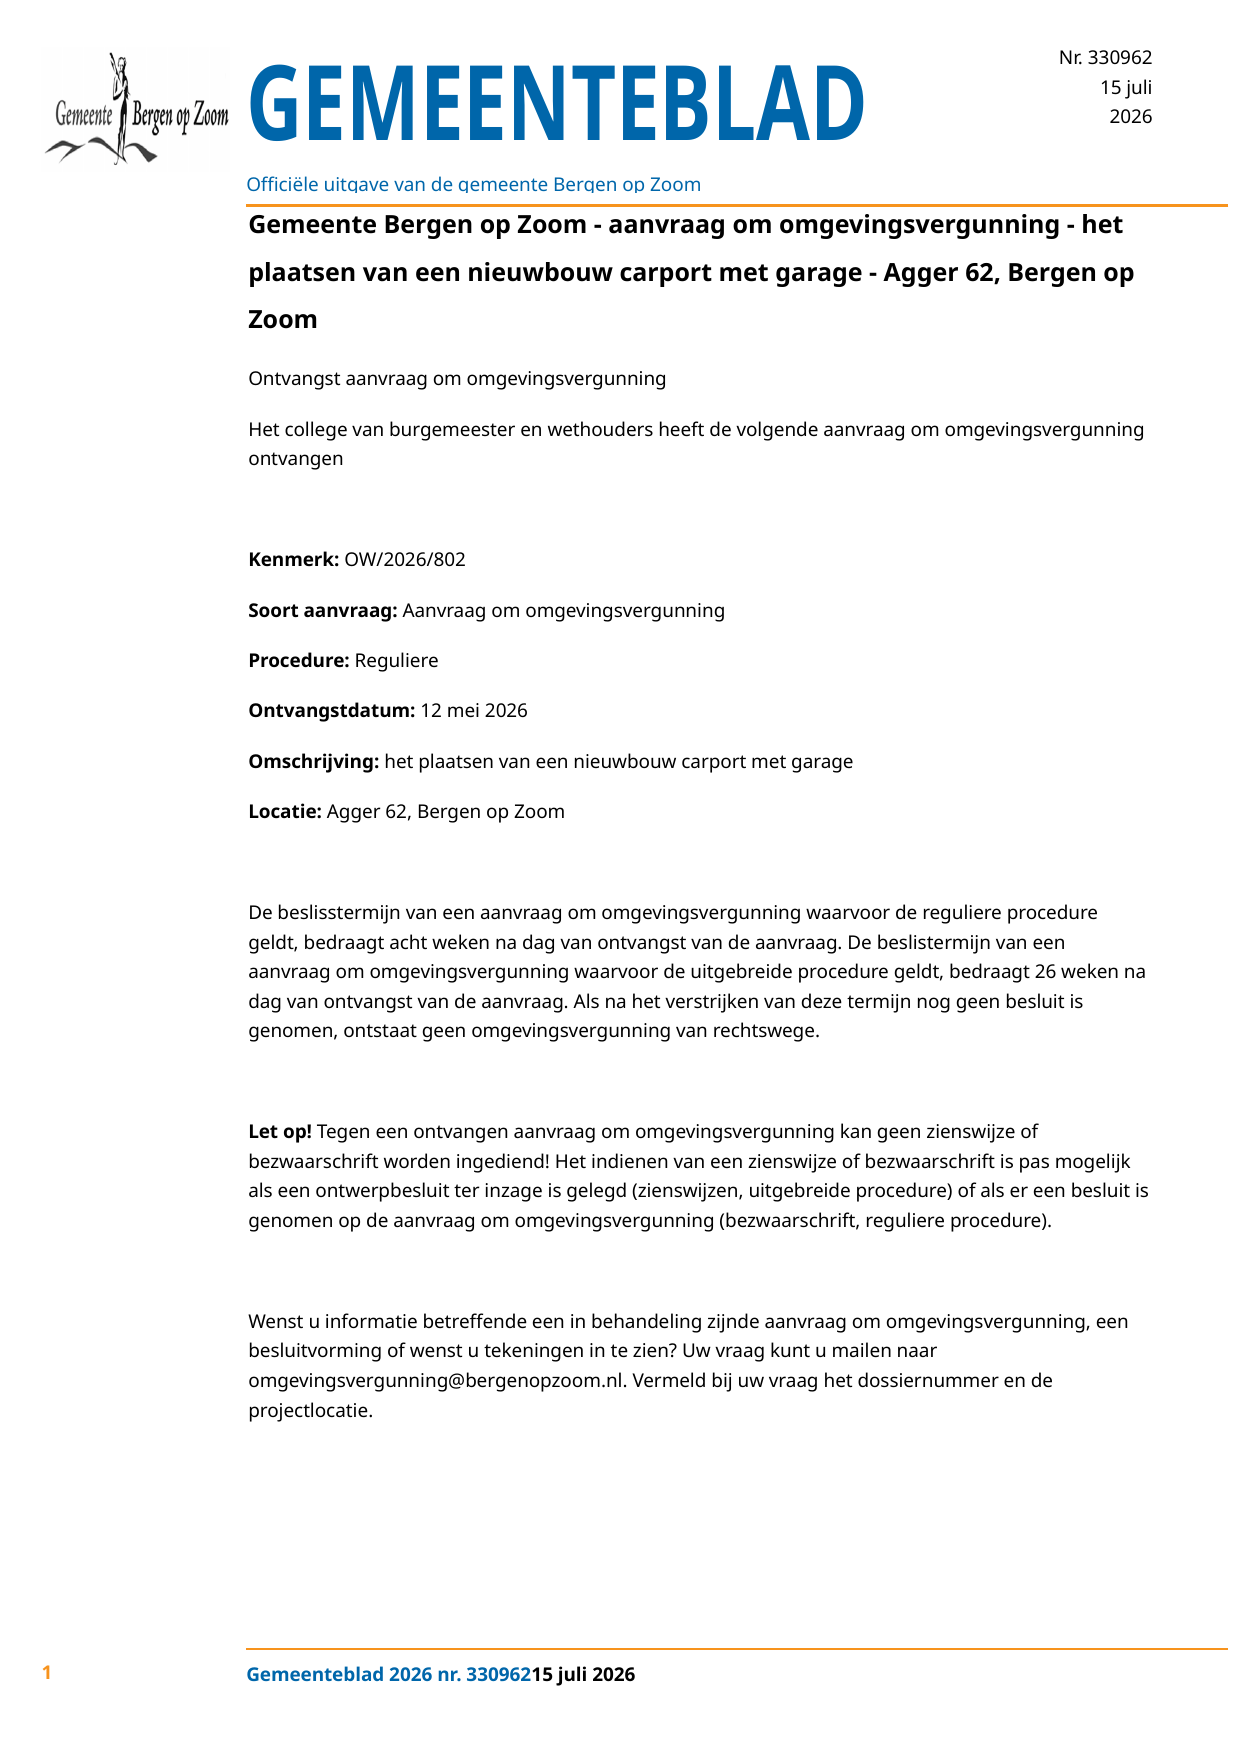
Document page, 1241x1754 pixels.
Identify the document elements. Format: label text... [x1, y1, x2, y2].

text Ontvangst aanvraag om omgevingsvergunning [248, 366, 1152, 391]
text Ontvangstdatum: 12 mei 2026 [248, 698, 1152, 723]
text Let op! Tegen een ontvangen aanvraag om omgevingsvergunning kan geen zienswijze of bezwaarschrift worden ingediend! Het indienen van een zienswijze of bezwaarschrift is pas mogelijk als een ontwerpbesluit ter inzage is gelegd (zienswijzen, uitgebreide procedure) of als er een besluit is genomen op de aanvraag om omgevingsvergunning (bezwaarschrift, reguliere procedure). [248, 1118, 1152, 1233]
text Het college van burgemeester en wethouders heeft de volgende aanvraag om omgevingsvergunning ontvangen [248, 416, 1152, 471]
text Soort aanvraag: Aanvraag om omgevingsvergunning [248, 597, 1152, 622]
picture [41, 47, 231, 172]
text De beslisstermijn van een aanvraag om omgevingsvergunning waarvoor de reguliere procedure geldt, bedraagt acht weken na dag van ontvangst van de aanvraag. De beslistermijn van een aanvraag om omgevingsvergunning waarvoor de uitgebreide procedure geldt, bedraagt 26 weken na dag van ontvangst van de aanvraag. Als na het verstrijken van deze termijn nog geen besluit is genomen, ontstaat geen omgevingsvergunning van rechtswege. [248, 899, 1152, 1043]
text Kenmerk: OW/2026/802 [248, 546, 1152, 572]
text Procedure: Reguliere [248, 647, 1152, 673]
text Gemeente Bergen op Zoom - aanvraag om omgevingsvergunning - het plaatsen van een nieuwbouw carport met garage - Agger 62, Bergen op Zoom [248, 207, 1152, 336]
text Locatie: Agger 62, Bergen op Zoom [248, 798, 1152, 824]
text Omschrijving: het plaatsen van een nieuwbouw carport met garage [248, 748, 1152, 774]
text Wenst u informatie betreffende een in behandeling zijnde aanvraag om omgevingsvergunning, een besluitvorming of wenst u tekeningen in te zien? Uw vraag kunt u mailen naar omgevingsvergunning@bergenopzoom.nl. Vermeld bij uw vraag het dossiernummer en de projectlocatie. [248, 1308, 1152, 1422]
